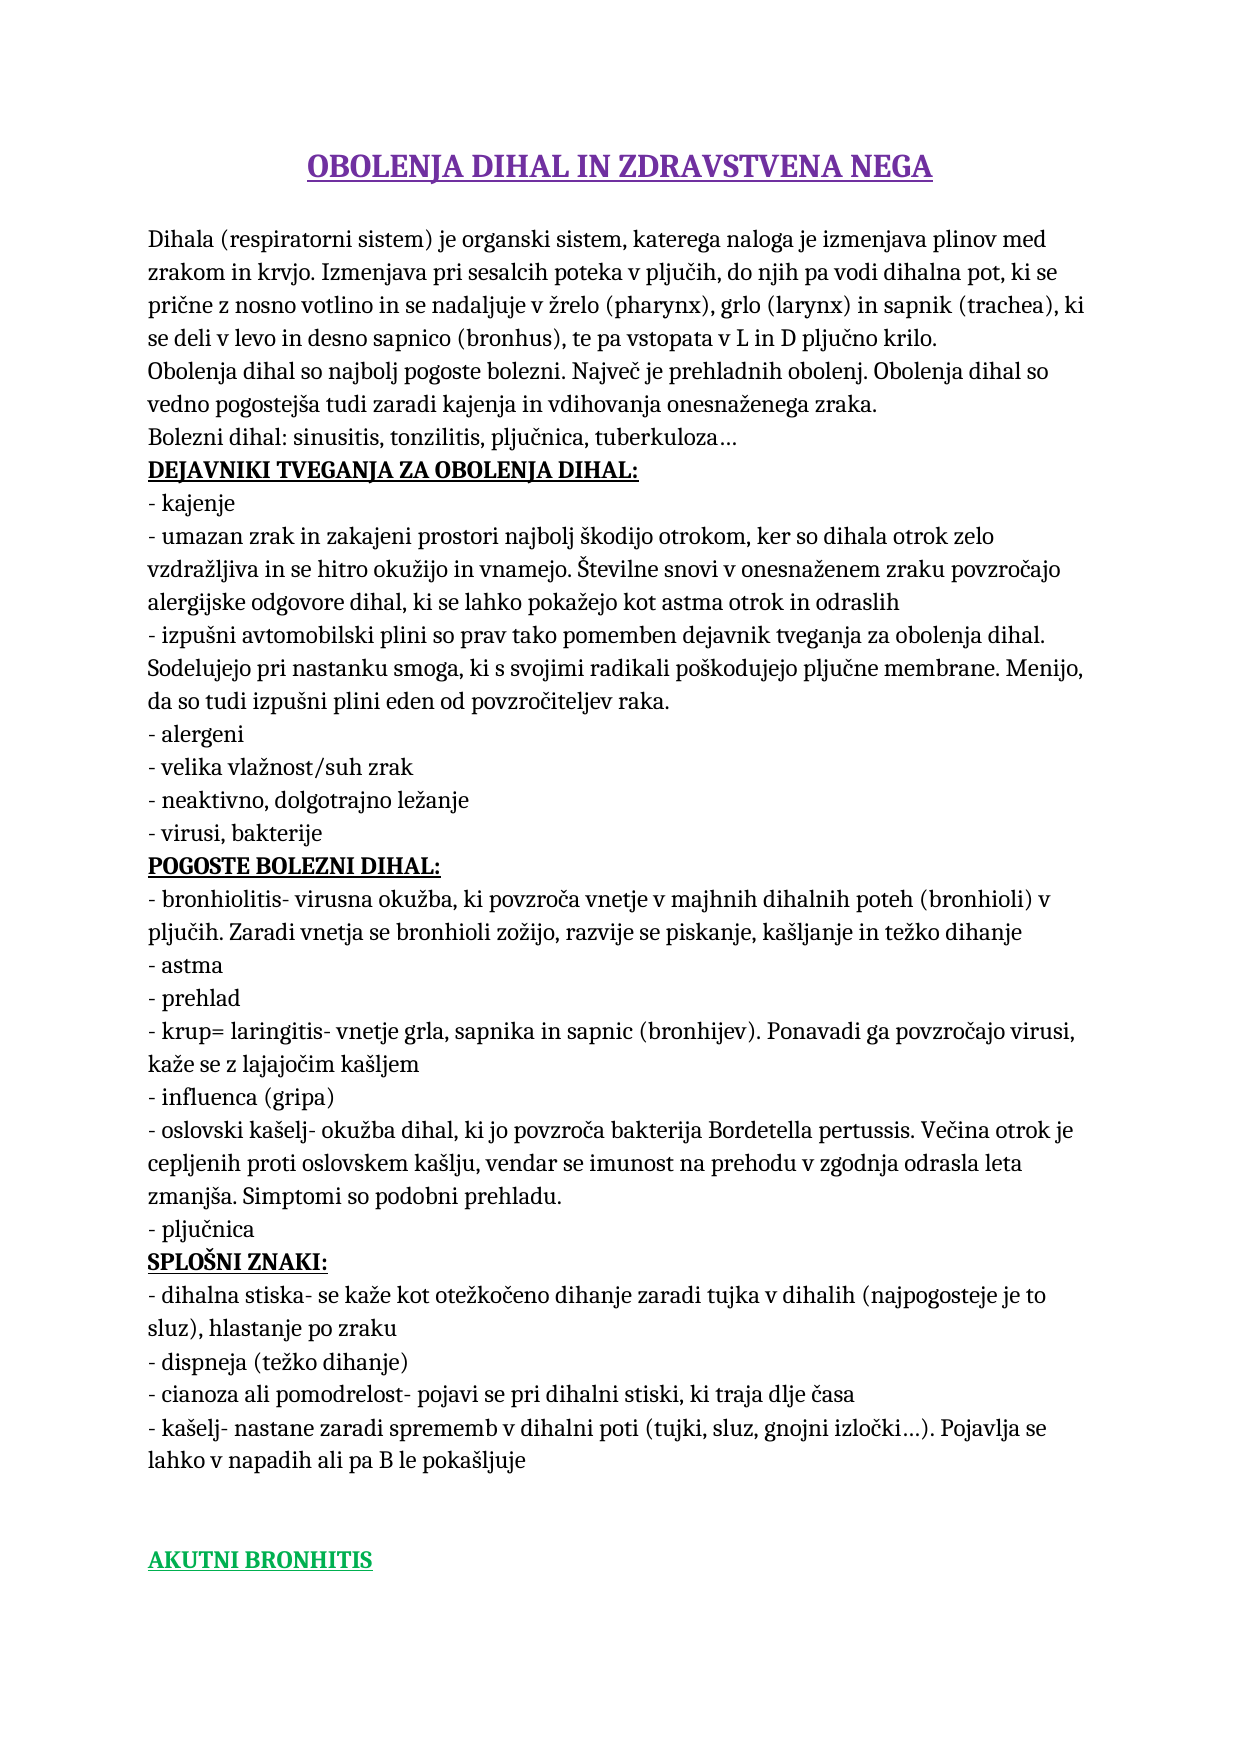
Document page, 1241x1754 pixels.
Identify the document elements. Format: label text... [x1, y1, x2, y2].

text - cianoza ali pomodrelost- pojavi se pri dihalni stiski, ki traja dlje časa [148, 1380, 1093, 1409]
text - neaktivno, dolgotrajno ležanje [148, 786, 1093, 815]
text OBOLENJA DIHAL IN ZDRAVSTVENA NEGA [148, 148, 1093, 186]
text - bronhiolitis- virusna okužba, ki povzroča vnetje v majhnih dihalnih poteh (bronhioli) v pljučih. Zaradi vnetja se bronhioli zožijo, razvije se piskanje, kašljanje in težko dihanje [148, 885, 1093, 947]
text - kajenje [148, 489, 1093, 518]
text - pljučnica [148, 1215, 1093, 1244]
text - astma [148, 951, 1093, 980]
text - izpušni avtomobilski plini so prav tako pomemben dejavnik tveganja za obolenja dihal. Sodelujejo pri nastanku smoga, ki s svojimi radikali poškodujejo pljučne membrane. Menijo, da so tudi izpušni plini eden od povzročiteljev raka. [148, 621, 1093, 716]
text SPLOŠNI ZNAKI: [148, 1248, 1093, 1277]
text Obolenja dihal so najbolj pogoste bolezni. Največ je prehladnih obolenj. Obolenja dihal so vedno pogostejša tudi zaradi kajenja in vdihovanja onesnaženega zraka. [148, 357, 1093, 418]
text - influenca (gripa) [148, 1083, 1093, 1112]
text - dispneja (težko dihanje) [148, 1347, 1093, 1376]
text DEJAVNIKI TVEGANJA ZA OBOLENJA DIHAL: [148, 456, 1093, 484]
text - dihalna stiska- se kaže kot otežkočeno dihanje zaradi tujka v dihalih (najpogosteje je to sluz), hlastanje po zraku [148, 1281, 1093, 1343]
text - kašelj- nastane zaradi sprememb v dihalni poti (tujki, sluz, gnojni izločki…). Pojavlja se lahko v napadih ali pa B le pokašljuje [148, 1413, 1093, 1475]
text POGOSTE BOLEZNI DIHAL: [148, 852, 1093, 881]
text - oslovski kašelj- okužba dihal, ki jo povzroča bakterija Bordetella pertussis. Večina otrok je cepljenih proti oslovskem kašlju, vendar se imunost na prehodu v zgodnja odrasla leta zmanjša. Simptomi so podobni prehladu. [148, 1116, 1093, 1211]
text - virusi, bakterije [148, 819, 1093, 848]
text - alergeni [148, 720, 1093, 749]
text - umazan zrak in zakajeni prostori najbolj škodijo otrokom, ker so dihala otrok zelo vzdražljiva in se hitro okužijo in vnamejo. Številne snovi v onesnaženem zraku povzročajo alergijske odgovore dihal, ki se lahko pokažejo kot astma otrok in odraslih [148, 522, 1093, 617]
text Dihala (respiratorni sistem) je organski sistem, katerega naloga je izmenjava plinov med zrakom in krvjo. Izmenjava pri sesalcih poteka v pljučih, do njih pa vodi dihalna pot, ki se prične z nosno votlino in se nadaljuje v žrelo (pharynx), grlo (larynx) in sapnik (trachea), ki se deli v levo in desno sapnico (bronhus), te pa vstopata v L in D pljučno krilo. [148, 225, 1093, 352]
text - prehlad [148, 984, 1093, 1013]
text Bolezni dihal: sinusitis, tonzilitis, pljučnica, tuberkuloza… [148, 423, 1093, 452]
text AKUTNI BRONHITIS [148, 1546, 1093, 1574]
text - krup= laringitis- vnetje grla, sapnika in sapnic (bronhijev). Ponavadi ga povzročajo virusi, kaže se z lajajočim kašljem [148, 1017, 1093, 1079]
text - velika vlažnost/suh zrak [148, 753, 1093, 782]
